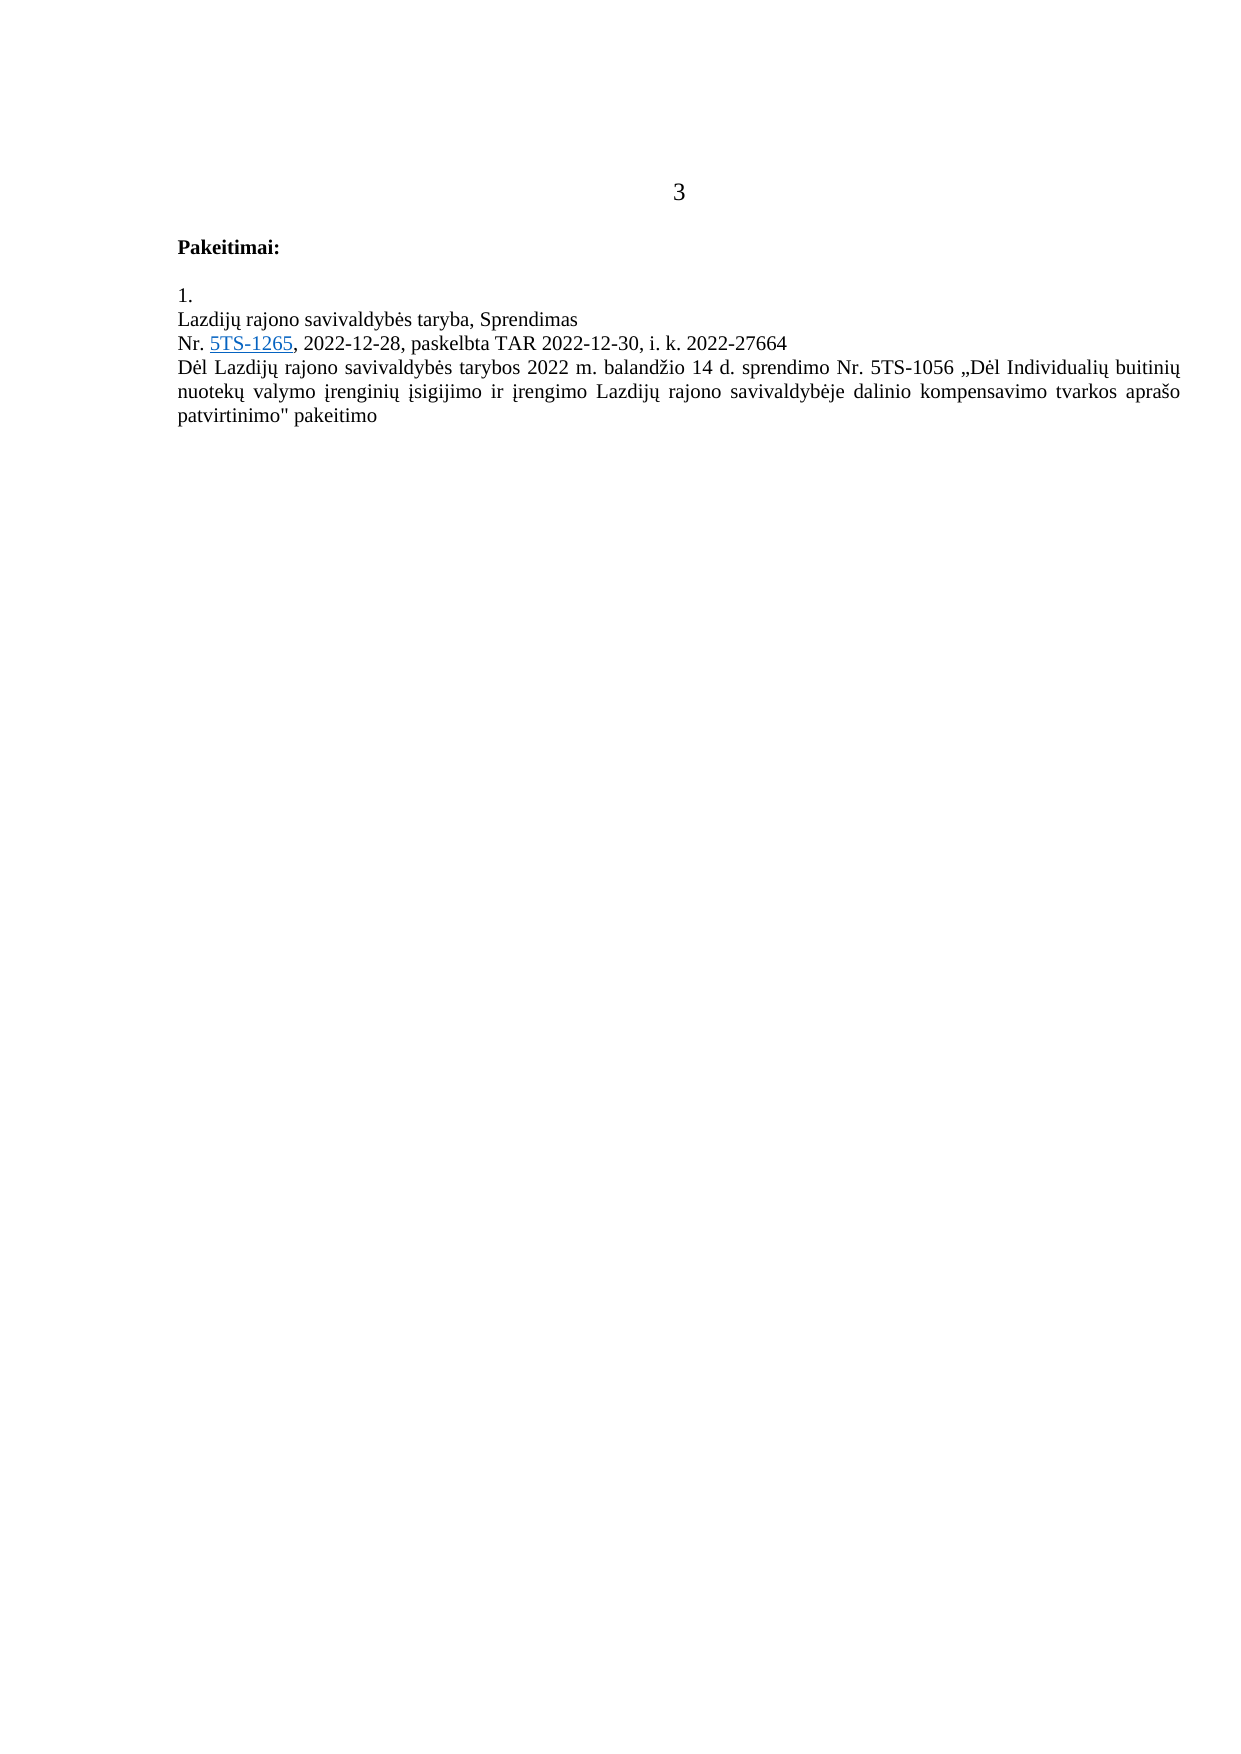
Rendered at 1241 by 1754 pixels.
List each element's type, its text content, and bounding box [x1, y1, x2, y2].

text Lazdijų rajono savivaldybės taryba, Sprendimas [177, 307, 1181, 331]
text Pakeitimai: [177, 235, 1181, 259]
text Nr. 5TS-1265, 2022-12-28, paskelbta TAR 2022-12-30, i. k. 2022-27664 [177, 331, 1181, 355]
text 1. [177, 283, 1181, 307]
text Dėl Lazdijų rajono savivaldybės tarybos 2022 m. balandžio 14 d. sprendimo Nr. 5TS-1056 „Dėl Individualių buitinių nuotekų valymo įrenginių įsigijimo ir įrengimo Lazdijų rajono savivaldybėje dalinio kompensavimo tvarkos aprašo patvirtinimo" pakeitimo [177, 355, 1181, 427]
